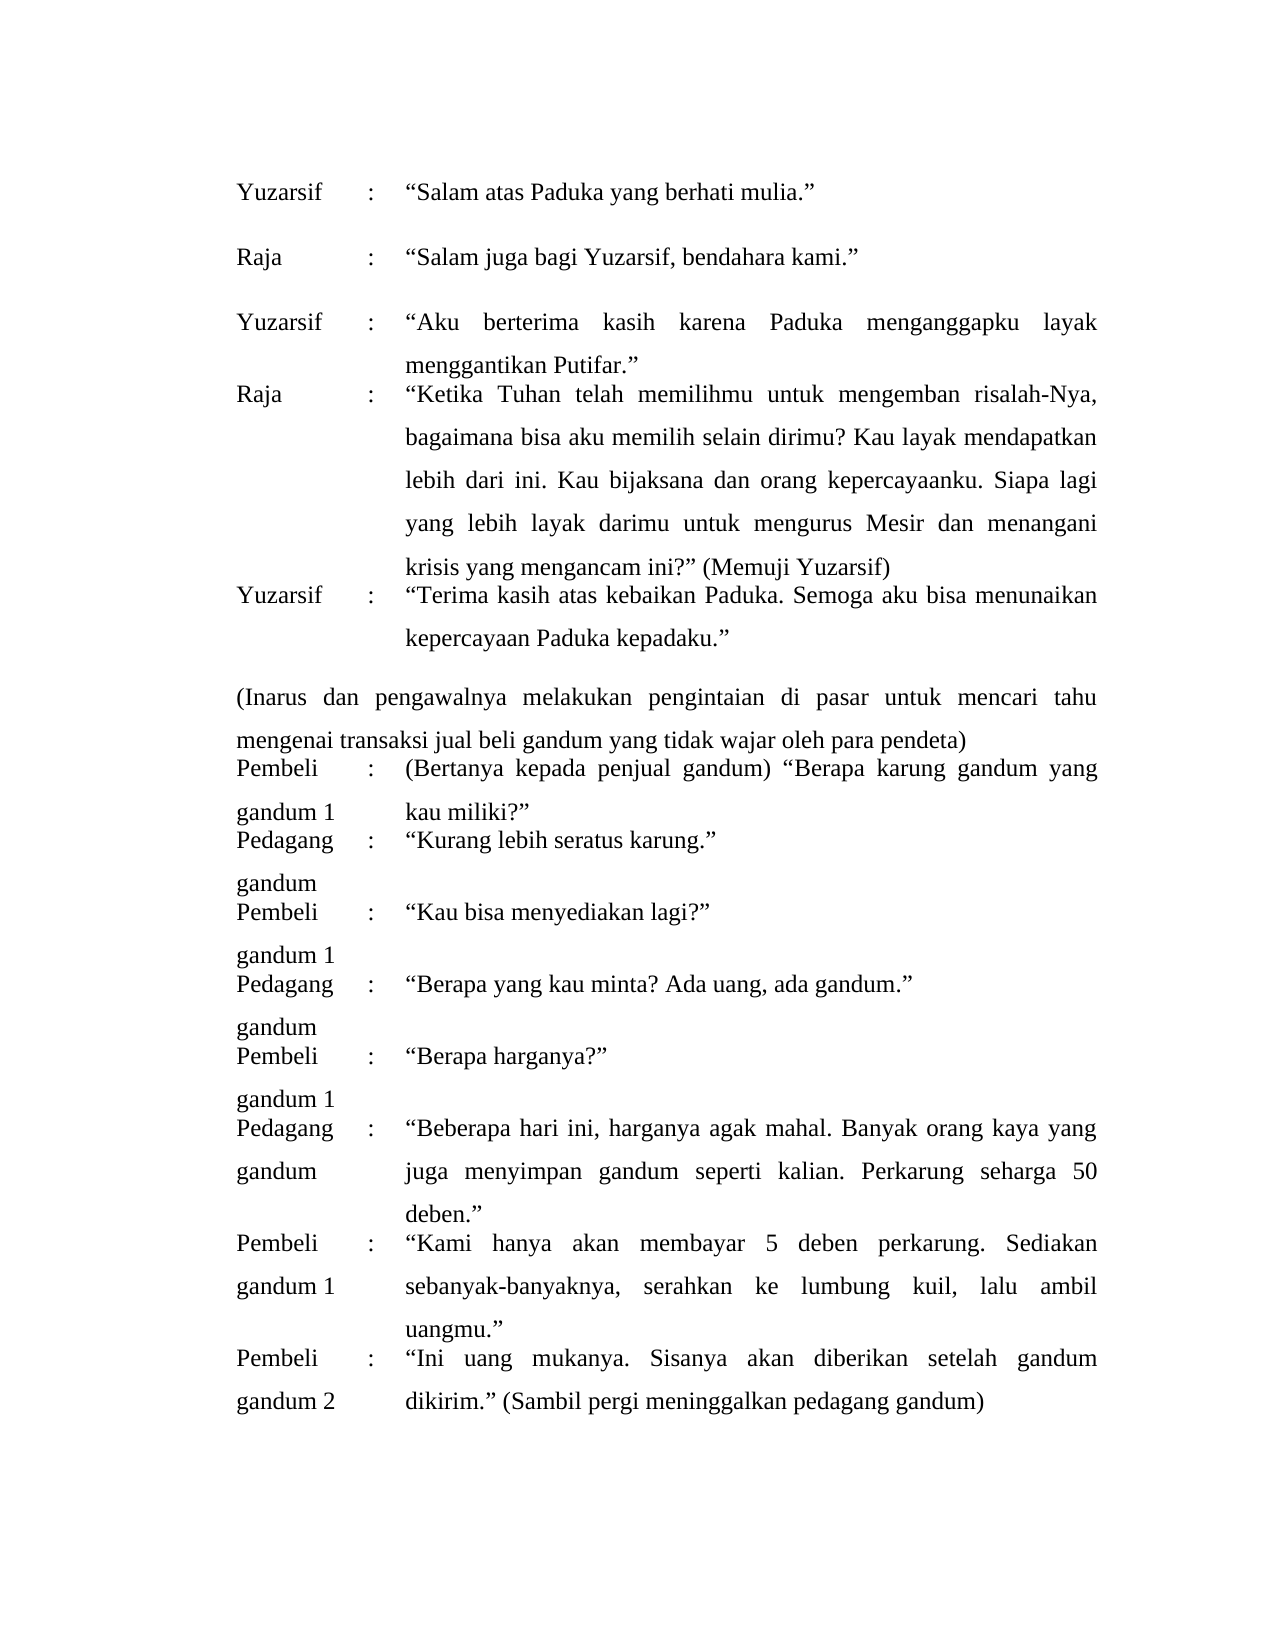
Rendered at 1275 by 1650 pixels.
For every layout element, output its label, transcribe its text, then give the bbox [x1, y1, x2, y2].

table_cell [356, 1415, 394, 1456]
table_cell [394, 1415, 1109, 1456]
table_cell : [356, 242, 394, 307]
table_cell Yuzarsif [225, 580, 356, 652]
table_cell [225, 1415, 356, 1456]
table_cell “Ketika Tuhan telah memilihmu untuk mengemban risalah-Nya, bagaimana bisa aku memilih selain dirimu? Kau layak mendapatkan lebih dari ini. Kau bijaksana dan orang kepercayaanku. Siapa lagi yang lebih layak darimu untuk mengurus Mesir dan menangani krisis yang mengancam ini?” (Memuji Yuzarsif) [394, 379, 1109, 580]
table_cell : [356, 1113, 394, 1228]
table_cell “Kau bisa menyediakan lagi?” [394, 897, 1109, 969]
table_cell : [356, 307, 394, 379]
table_cell Pembeli gandum 1 [225, 754, 356, 825]
table_cell Pembeli gandum 1 [225, 1228, 356, 1343]
table_cell : [356, 754, 394, 825]
table_cell “Kurang lebih seratus karung.” [394, 825, 1109, 897]
table_cell Raja [225, 242, 356, 307]
table_cell [394, 652, 1109, 682]
table_cell : [356, 897, 394, 969]
table_cell “Terima kasih atas kebaikan Paduka. Semoga aku bisa menunaikan kepercayaan Paduka kepadaku.” [394, 580, 1109, 652]
table_cell (Bertanya kepada penjual gandum) “Berapa karung gandum yang kau miliki?” [394, 754, 1109, 825]
table_cell [225, 652, 356, 682]
table_cell “Salam atas Paduka yang berhati mulia.” [394, 177, 1109, 242]
table_cell : [356, 1041, 394, 1113]
table_cell Pedagang gandum [225, 1113, 356, 1228]
table_cell Pembeli gandum 2 [225, 1343, 356, 1415]
table_cell Pedagang gandum [225, 969, 356, 1041]
table_cell Yuzarsif [225, 307, 356, 379]
table_cell : [356, 379, 394, 580]
table_cell “Beberapa hari ini, harganya agak mahal. Banyak orang kaya yang juga menyimpan gandum seperti kalian. Perkarung seharga 50 deben.” [394, 1113, 1109, 1228]
table_cell Pedagang gandum [225, 825, 356, 897]
table_cell “Berapa harganya?” [394, 1041, 1109, 1113]
table_cell : [356, 825, 394, 897]
table_cell : [356, 969, 394, 1041]
table_cell : [356, 580, 394, 652]
table_cell : [356, 1228, 394, 1343]
table_cell Pembeli gandum 1 [225, 1041, 356, 1113]
table_cell (Inarus dan pengawalnya melakukan pengintaian di pasar untuk mencari tahu mengenai transaksi jual beli gandum yang tidak wajar oleh para pendeta) [225, 682, 1109, 753]
table_cell “Kami hanya akan membayar 5 deben perkarung. Sediakan sebanyak-banyaknya, serahkan ke lumbung kuil, lalu ambil uangmu.” [394, 1228, 1109, 1343]
table_cell [356, 652, 394, 682]
table_cell Pembeli gandum 1 [225, 897, 356, 969]
table_cell Yuzarsif [225, 177, 356, 242]
table_cell Raja [225, 379, 356, 580]
table_cell “Berapa yang kau minta? Ada uang, ada gandum.” [394, 969, 1109, 1041]
table_cell : [356, 1343, 394, 1415]
table_cell : [356, 177, 394, 242]
table_cell “Aku berterima kasih karena Paduka menganggapku layak menggantikan Putifar.” [394, 307, 1109, 379]
table_cell “Salam juga bagi Yuzarsif, bendahara kami.” [394, 242, 1109, 307]
table_cell “Ini uang mukanya. Sisanya akan diberikan setelah gandum dikirim.” (Sambil pergi meninggalkan pedagang gandum) [394, 1343, 1109, 1415]
